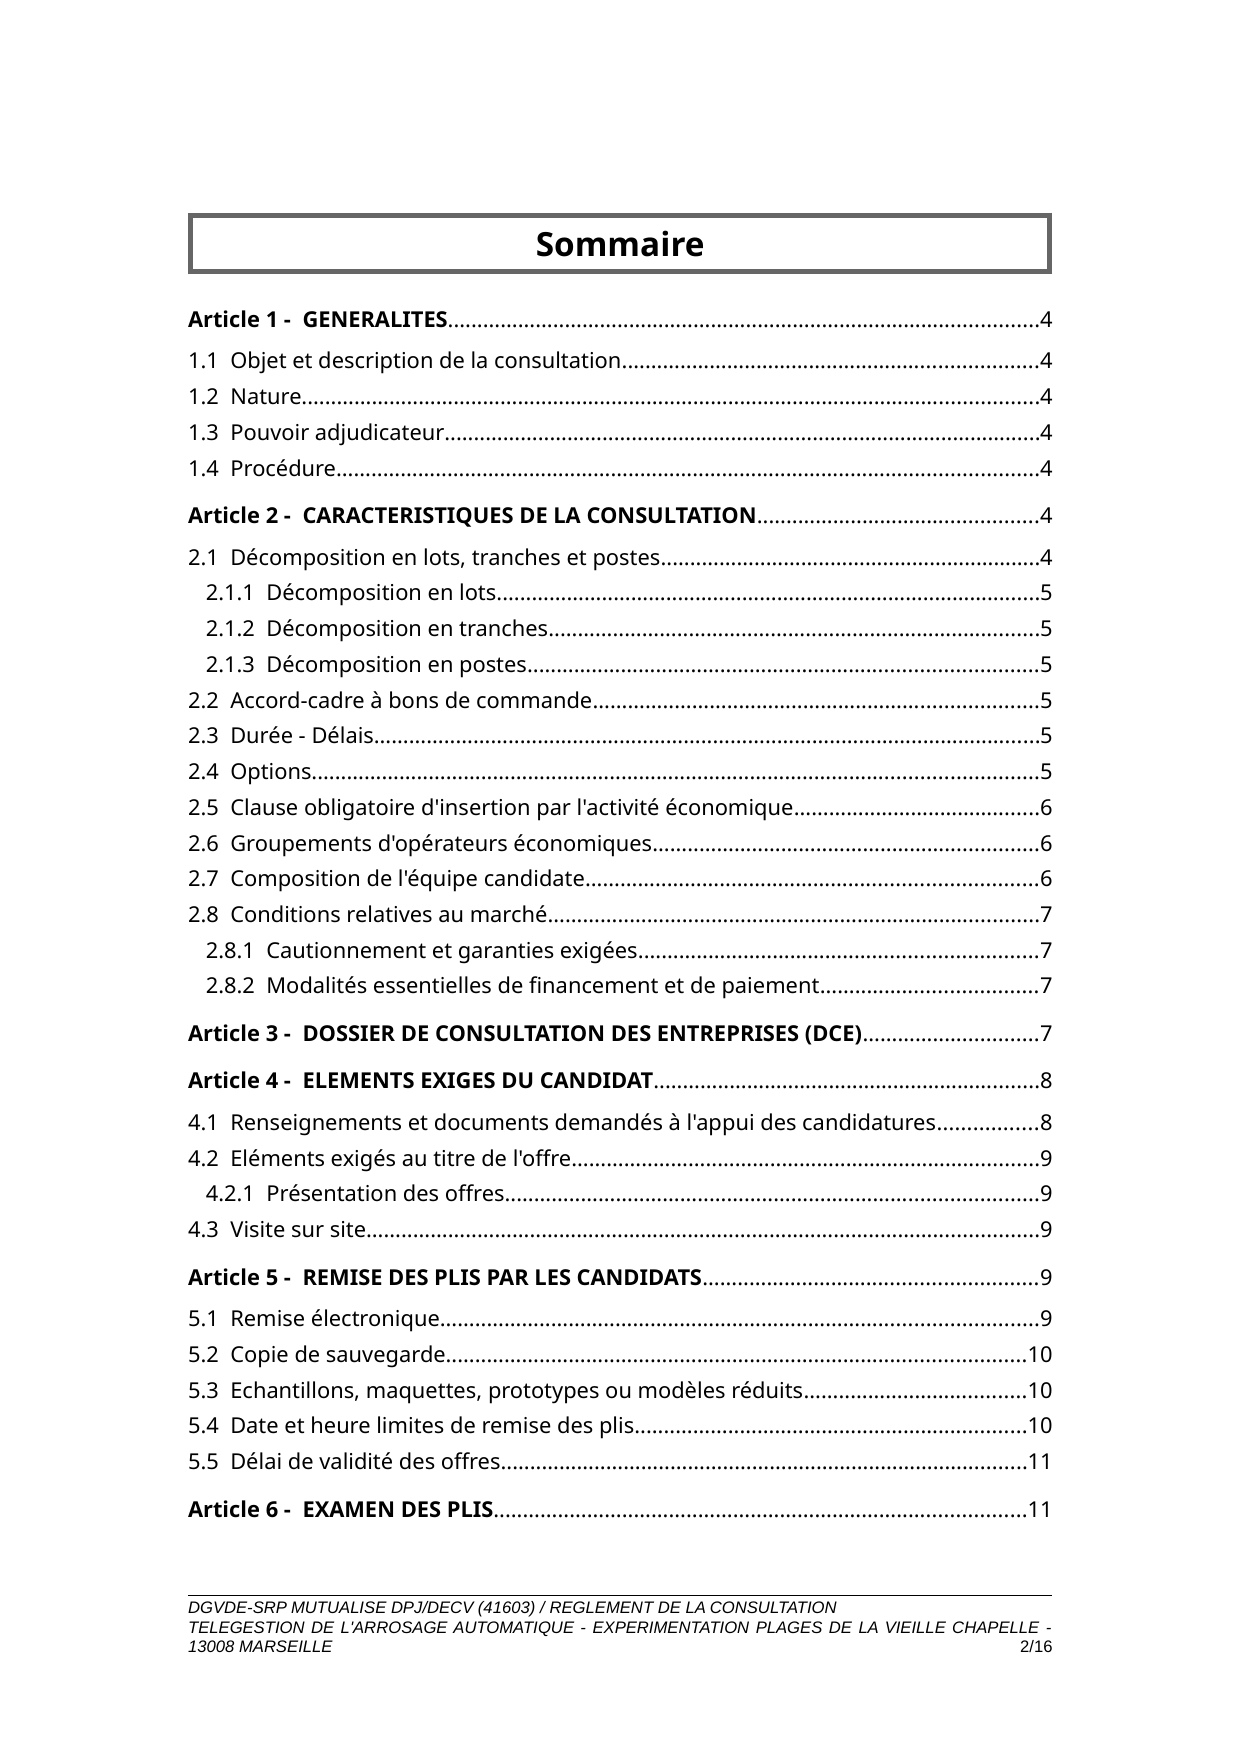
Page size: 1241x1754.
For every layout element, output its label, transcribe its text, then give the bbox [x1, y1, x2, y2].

text 2.1.2 Décomposition en tranches 5 [206, 613, 1052, 643]
text 2.1 Décomposition en lots, tranches et postes 4 [188, 542, 1052, 571]
text 2.4 Options 5 [188, 756, 1052, 786]
text Article 1 - GENERALITES 4 [188, 304, 1052, 334]
text 1.3 Pouvoir adjudicateur 4 [188, 417, 1052, 447]
text 2.2 Accord-cadre à bons de commande 5 [188, 684, 1052, 714]
text Article 2 - CARACTERISTIQUES DE LA CONSULTATION 4 [188, 500, 1052, 530]
text 5.3 Echantillons, maquettes, prototypes ou modèles réduits 10 [188, 1375, 1052, 1404]
text 5.1 Remise électronique 9 [188, 1303, 1052, 1333]
text 1.4 Procédure 4 [188, 453, 1052, 482]
text 2.5 Clause obligatoire d'insertion par l'activité économique 6 [188, 792, 1052, 822]
text 5.2 Copie de sauvegarde 10 [188, 1339, 1052, 1369]
text 2.1.1 Décomposition en lots 5 [206, 577, 1052, 607]
text Article 6 - EXAMEN DES PLIS 11 [188, 1494, 1052, 1523]
text 2.6 Groupements d'opérateurs économiques 6 [188, 827, 1052, 857]
subtitle Sommaire [193, 218, 1047, 269]
text 2.8.2 Modalités essentielles de financement et de paiement 7 [206, 970, 1052, 1000]
text 5.4 Date et heure limites de remise des plis 10 [188, 1410, 1052, 1440]
text 2.8.1 Cautionnement et garanties exigées 7 [206, 935, 1052, 964]
text 4.2 Eléments exigés au titre de l'offre 9 [188, 1143, 1052, 1172]
text Article 5 - REMISE DES PLIS PAR LES CANDIDATS 9 [188, 1262, 1052, 1291]
text 5.5 Délai de validité des offres 11 [188, 1446, 1052, 1476]
text Article 3 - DOSSIER DE CONSULTATION DES ENTREPRISES (DCE) 7 [188, 1018, 1052, 1048]
text Article 4 - ELEMENTS EXIGES DU CANDIDAT 8 [188, 1065, 1052, 1095]
text 4.3 Visite sur site 9 [188, 1214, 1052, 1244]
text 2.1.3 Décomposition en postes 5 [206, 649, 1052, 679]
text 4.2.1 Présentation des offres 9 [206, 1178, 1052, 1208]
text 2.3 Durée - Délais 5 [188, 720, 1052, 750]
text 4.1 Renseignements et documents demandés à l'appui des candidatures 8 [188, 1107, 1052, 1137]
text 2.7 Composition de l'équipe candidate 6 [188, 863, 1052, 893]
text 2.8 Conditions relatives au marché 7 [188, 899, 1052, 929]
text 1.2 Nature 4 [188, 381, 1052, 411]
text 1.1 Objet et description de la consultation 4 [188, 345, 1052, 375]
